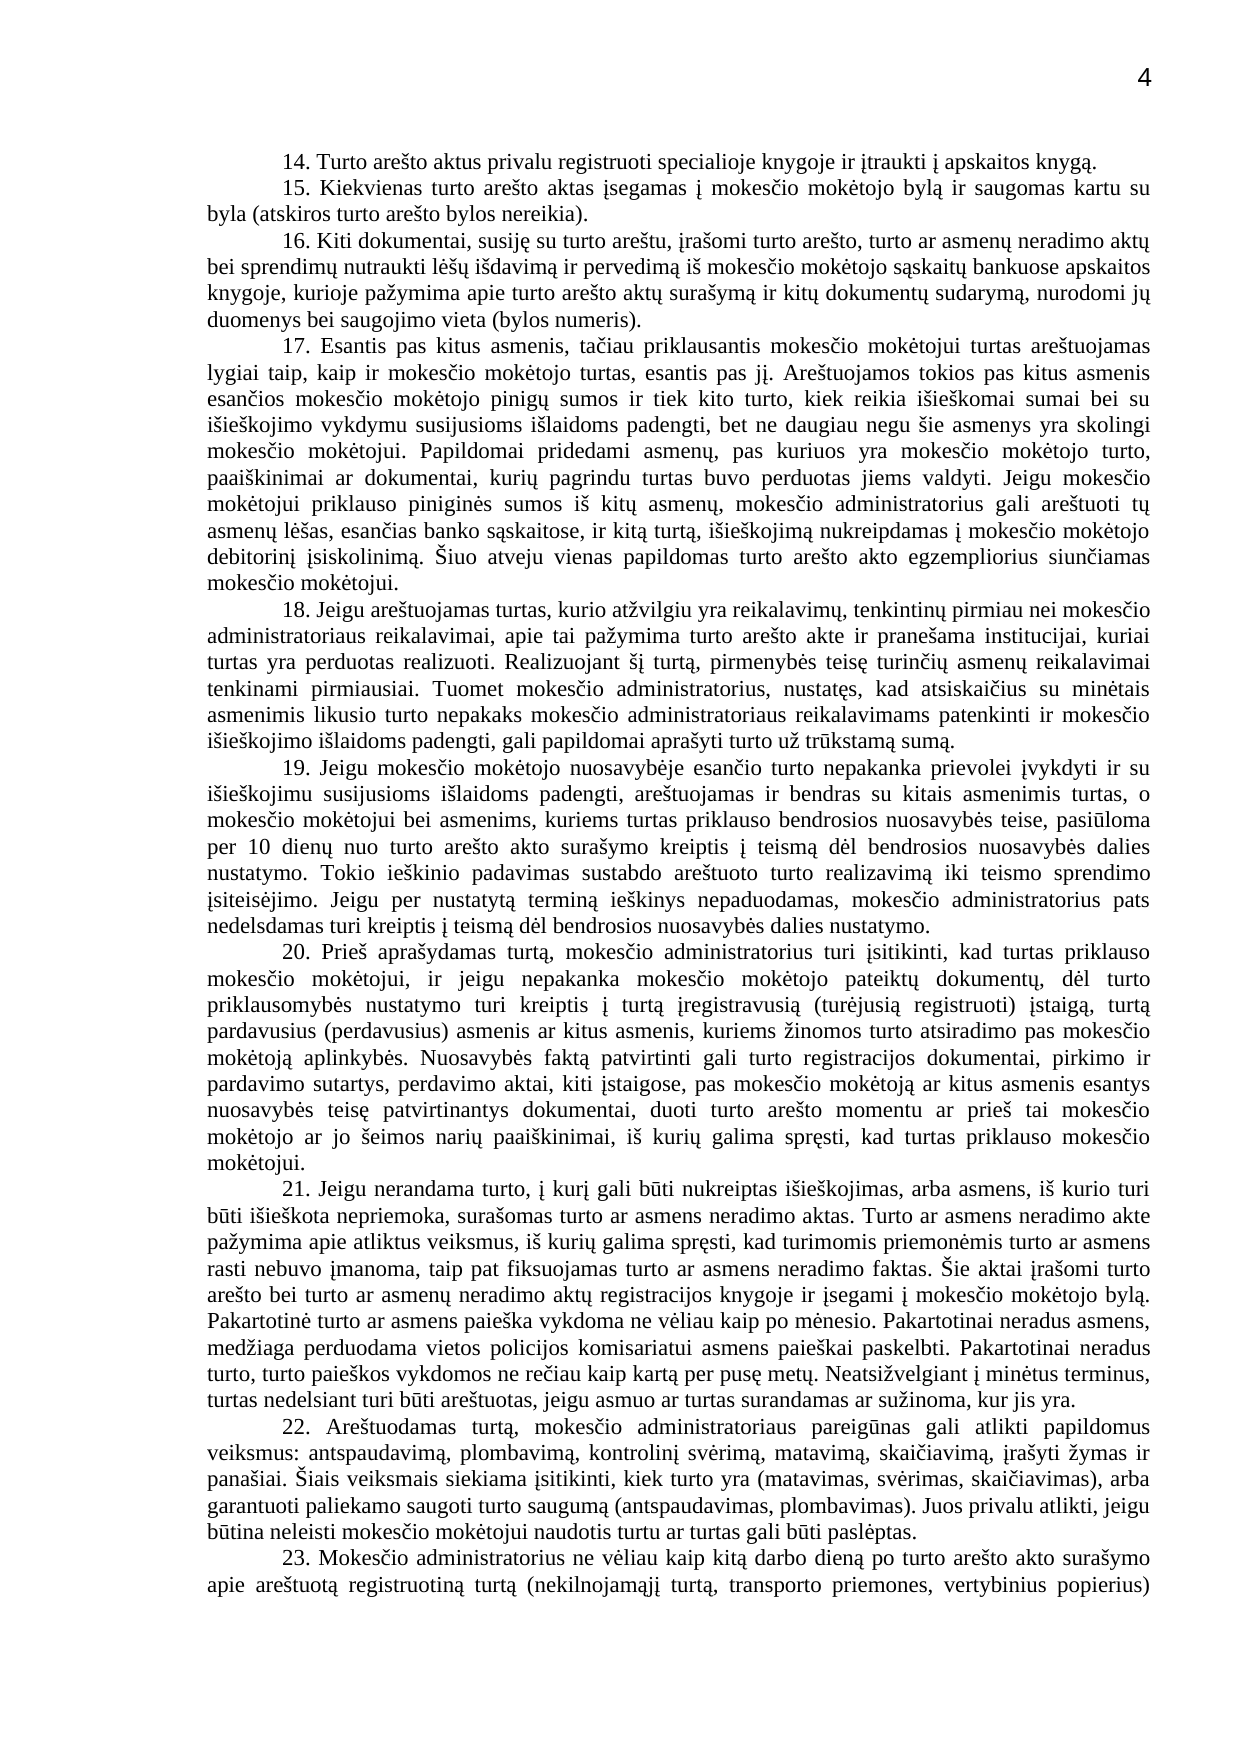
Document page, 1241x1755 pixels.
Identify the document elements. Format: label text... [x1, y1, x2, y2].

text 14. Turto arešto aktus privalu registruoti specialioje knygoje ir įtraukti į apskaitos knygą. [207, 148, 1152, 174]
text 15. Kiekvienas turto arešto aktas įsegamas į mokesčio mokėtojo bylą ir saugomas kartu su byla (atskiros turto arešto bylos nereikia). [207, 174, 1152, 227]
text 19. Jeigu mokesčio mokėtojo nuosavybėje esančio turto nepakanka prievolei įvykdyti ir su išieškojimu susijusioms išlaidoms padengti, areštuojamas ir bendras su kitais asmenimis turtas, o mokesčio mokėtojui bei asmenims, kuriems turtas priklauso bendrosios nuosavybės teise, pasiūloma per 10 dienų nuo turto arešto akto surašymo kreiptis į teismą dėl bendrosios nuosavybės dalies nustatymo. Tokio ieškinio padavimas sustabdo areštuoto turto realizavimą iki teismo sprendimo įsiteisėjimo. Jeigu per nustatytą terminą ieškinys nepaduodamas, mokesčio administratorius pats nedelsdamas turi kreiptis į teismą dėl bendrosios nuosavybės dalies nustatymo. [207, 754, 1152, 938]
text 17. Esantis pas kitus asmenis, tačiau priklausantis mokesčio mokėtojui turtas areštuojamas lygiai taip, kaip ir mokesčio mokėtojo turtas, esantis pas jį. Areštuojamos tokios pas kitus asmenis esančios mokesčio mokėtojo pinigų sumos ir tiek kito turto, kiek reikia išieškomai sumai bei su išieškojimo vykdymu susijusioms išlaidoms padengti, bet ne daugiau negu šie asmenys yra skolingi mokesčio mokėtojui. Papildomai pridedami asmenų, pas kuriuos yra mokesčio mokėtojo turto, paaiškinimai ar dokumentai, kurių pagrindu turtas buvo perduotas jiems valdyti. Jeigu mokesčio mokėtojui priklauso piniginės sumos iš kitų asmenų, mokesčio administratorius gali areštuoti tų asmenų lėšas, esančias banko sąskaitose, ir kitą turtą, išieškojimą nukreipdamas į mokesčio mokėtojo debitorinį įsiskolinimą. Šiuo atveju vienas papildomas turto arešto akto egzempliorius siunčiamas mokesčio mokėtojui. [207, 332, 1152, 596]
text 22. Areštuodamas turtą, mokesčio administratoriaus pareigūnas gali atlikti papildomus veiksmus: antspaudavimą, plombavimą, kontrolinį svėrimą, matavimą, skaičiavimą, įrašyti žymas ir panašiai. Šiais veiksmais siekiama įsitikinti, kiek turto yra (matavimas, svėrimas, skaičiavimas), arba garantuoti paliekamo saugoti turto saugumą (antspaudavimas, plombavimas). Juos privalu atlikti, jeigu būtina neleisti mokesčio mokėtojui naudotis turtu ar turtas gali būti paslėptas. [207, 1413, 1152, 1544]
text 20. Prieš aprašydamas turtą, mokesčio administratorius turi įsitikinti, kad turtas priklauso mokesčio mokėtojui, ir jeigu nepakanka mokesčio mokėtojo pateiktų dokumentų, dėl turto priklausomybės nustatymo turi kreiptis į turtą įregistravusią (turėjusią registruoti) įstaigą, turtą pardavusius (perdavusius) asmenis ar kitus asmenis, kuriems žinomos turto atsiradimo pas mokesčio mokėtoją aplinkybės. Nuosavybės faktą patvirtinti gali turto registracijos dokumentai, pirkimo ir pardavimo sutartys, perdavimo aktai, kiti įstaigose, pas mokesčio mokėtoją ar kitus asmenis esantys nuosavybės teisę patvirtinantys dokumentai, duoti turto arešto momentu ar prieš tai mokesčio mokėtojo ar jo šeimos narių paaiškinimai, iš kurių galima spręsti, kad turtas priklauso mokesčio mokėtojui. [207, 938, 1152, 1176]
text 18. Jeigu areštuojamas turtas, kurio atžvilgiu yra reikalavimų, tenkintinų pirmiau nei mokesčio administratoriaus reikalavimai, apie tai pažymima turto arešto akte ir pranešama institucijai, kuriai turtas yra perduotas realizuoti. Realizuojant šį turtą, pirmenybės teisę turinčių asmenų reikalavimai tenkinami pirmiausiai. Tuomet mokesčio administratorius, nustatęs, kad atsiskaičius su minėtais asmenimis likusio turto nepakaks mokesčio administratoriaus reikalavimams patenkinti ir mokesčio išieškojimo išlaidoms padengti, gali papildomai aprašyti turto už trūkstamą sumą. [207, 596, 1152, 754]
text 23. Mokesčio administratorius ne vėliau kaip kitą darbo dieną po turto arešto akto surašymo apie areštuotą registruotiną turtą (nekilnojamąjį turtą, transporto priemones, vertybinius popierius) [207, 1544, 1152, 1597]
text 16. Kiti dokumentai, susiję su turto areštu, įrašomi turto arešto, turto ar asmenų neradimo aktų bei sprendimų nutraukti lėšų išdavimą ir pervedimą iš mokesčio mokėtojo sąskaitų bankuose apskaitos knygoje, kurioje pažymima apie turto arešto aktų surašymą ir kitų dokumentų sudarymą, nurodomi jų duomenys bei saugojimo vieta (bylos numeris). [207, 227, 1152, 332]
text 21. Jeigu nerandama turto, į kurį gali būti nukreiptas išieškojimas, arba asmens, iš kurio turi būti išieškota nepriemoka, surašomas turto ar asmens neradimo aktas. Turto ar asmens neradimo akte pažymima apie atliktus veiksmus, iš kurių galima spręsti, kad turimomis priemonėmis turto ar asmens rasti nebuvo įmanoma, taip pat fiksuojamas turto ar asmens neradimo faktas. Šie aktai įrašomi turto arešto bei turto ar asmenų neradimo aktų registracijos knygoje ir įsegami į mokesčio mokėtojo bylą. Pakartotinė turto ar asmens paieška vykdoma ne vėliau kaip po mėnesio. Pakartotinai neradus asmens, medžiaga perduodama vietos policijos komisariatui asmens paieškai paskelbti. Pakartotinai neradus turto, turto paieškos vykdomos ne rečiau kaip kartą per pusę metų. Neatsižvelgiant į minėtus terminus, turtas nedelsiant turi būti areštuotas, jeigu asmuo ar turtas surandamas ar sužinoma, kur jis yra. [207, 1176, 1152, 1413]
